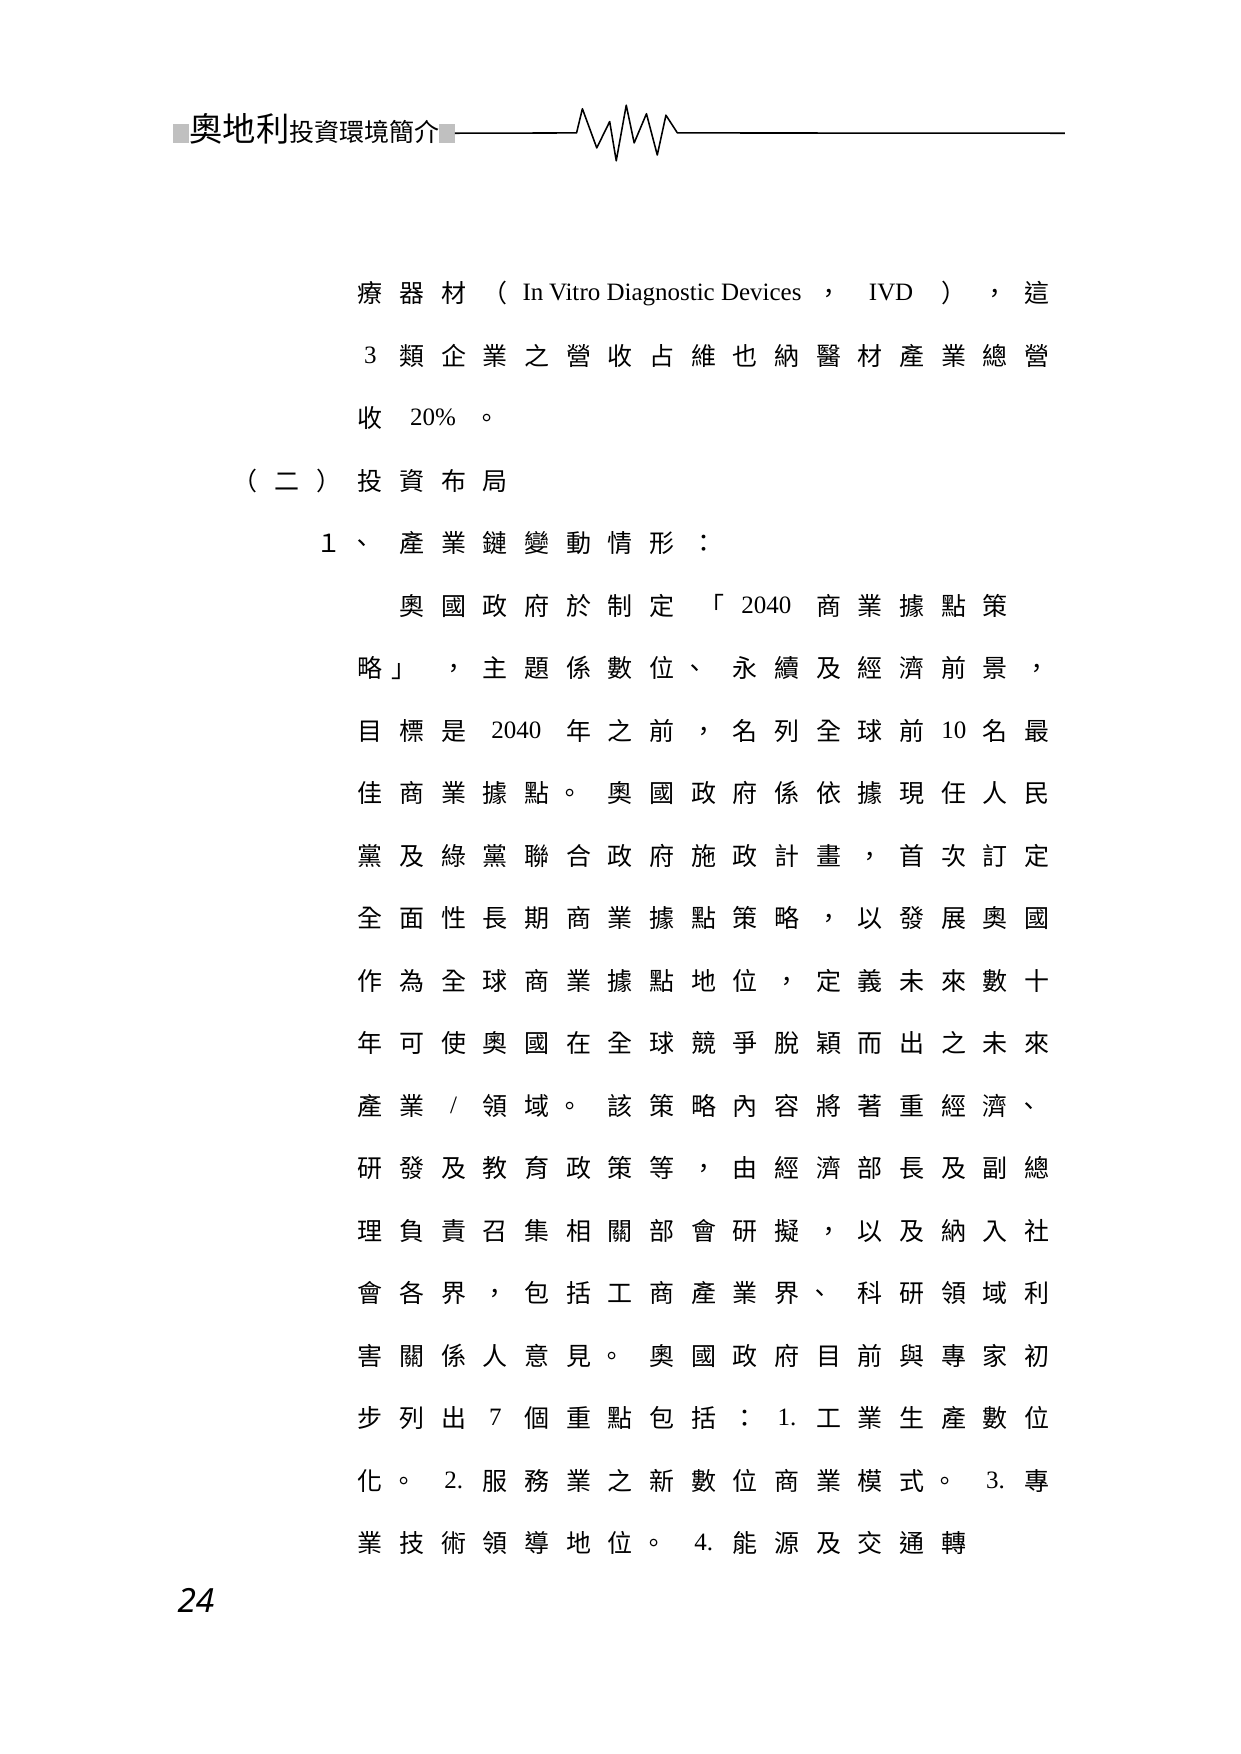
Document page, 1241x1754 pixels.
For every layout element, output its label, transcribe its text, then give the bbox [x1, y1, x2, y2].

text １、產業鏈變動情形： [281, 500, 1058, 563]
text 療器材（In Vitro Diagnostic Devices，IVD），這3類企業之營收占維也納醫材產業總營收20%。 [330, 250, 1058, 438]
text （二）投資布局 [207, 438, 1058, 500]
text 奧國政府於制定「2040商業據點策略」，主題係數位、永續及經濟前景，目標是2040年之前，名列全球前10名最佳商業據點。奧國政府係依據現任人民黨及綠黨聯合政府施政計畫，首次訂定全面性長期商業據點策略，以發展奧國作為全球商業據點地位，定義未來數十年可使奧國在全球競爭脫穎而出之未來產業/領域。該策略內容將著重經濟、研發及教育政策等，由經濟部長及副總理負責召集相關部會研擬，以及納入社會各界，包括工商產業界、科研領域利害關係人意見。奧國政府目前與專家初步列出7個重點包括：1.工業生產數位化。2.服務業之新數位商業模式。3.專業技術領導地位。4.能源及交通轉 [330, 563, 1058, 1563]
